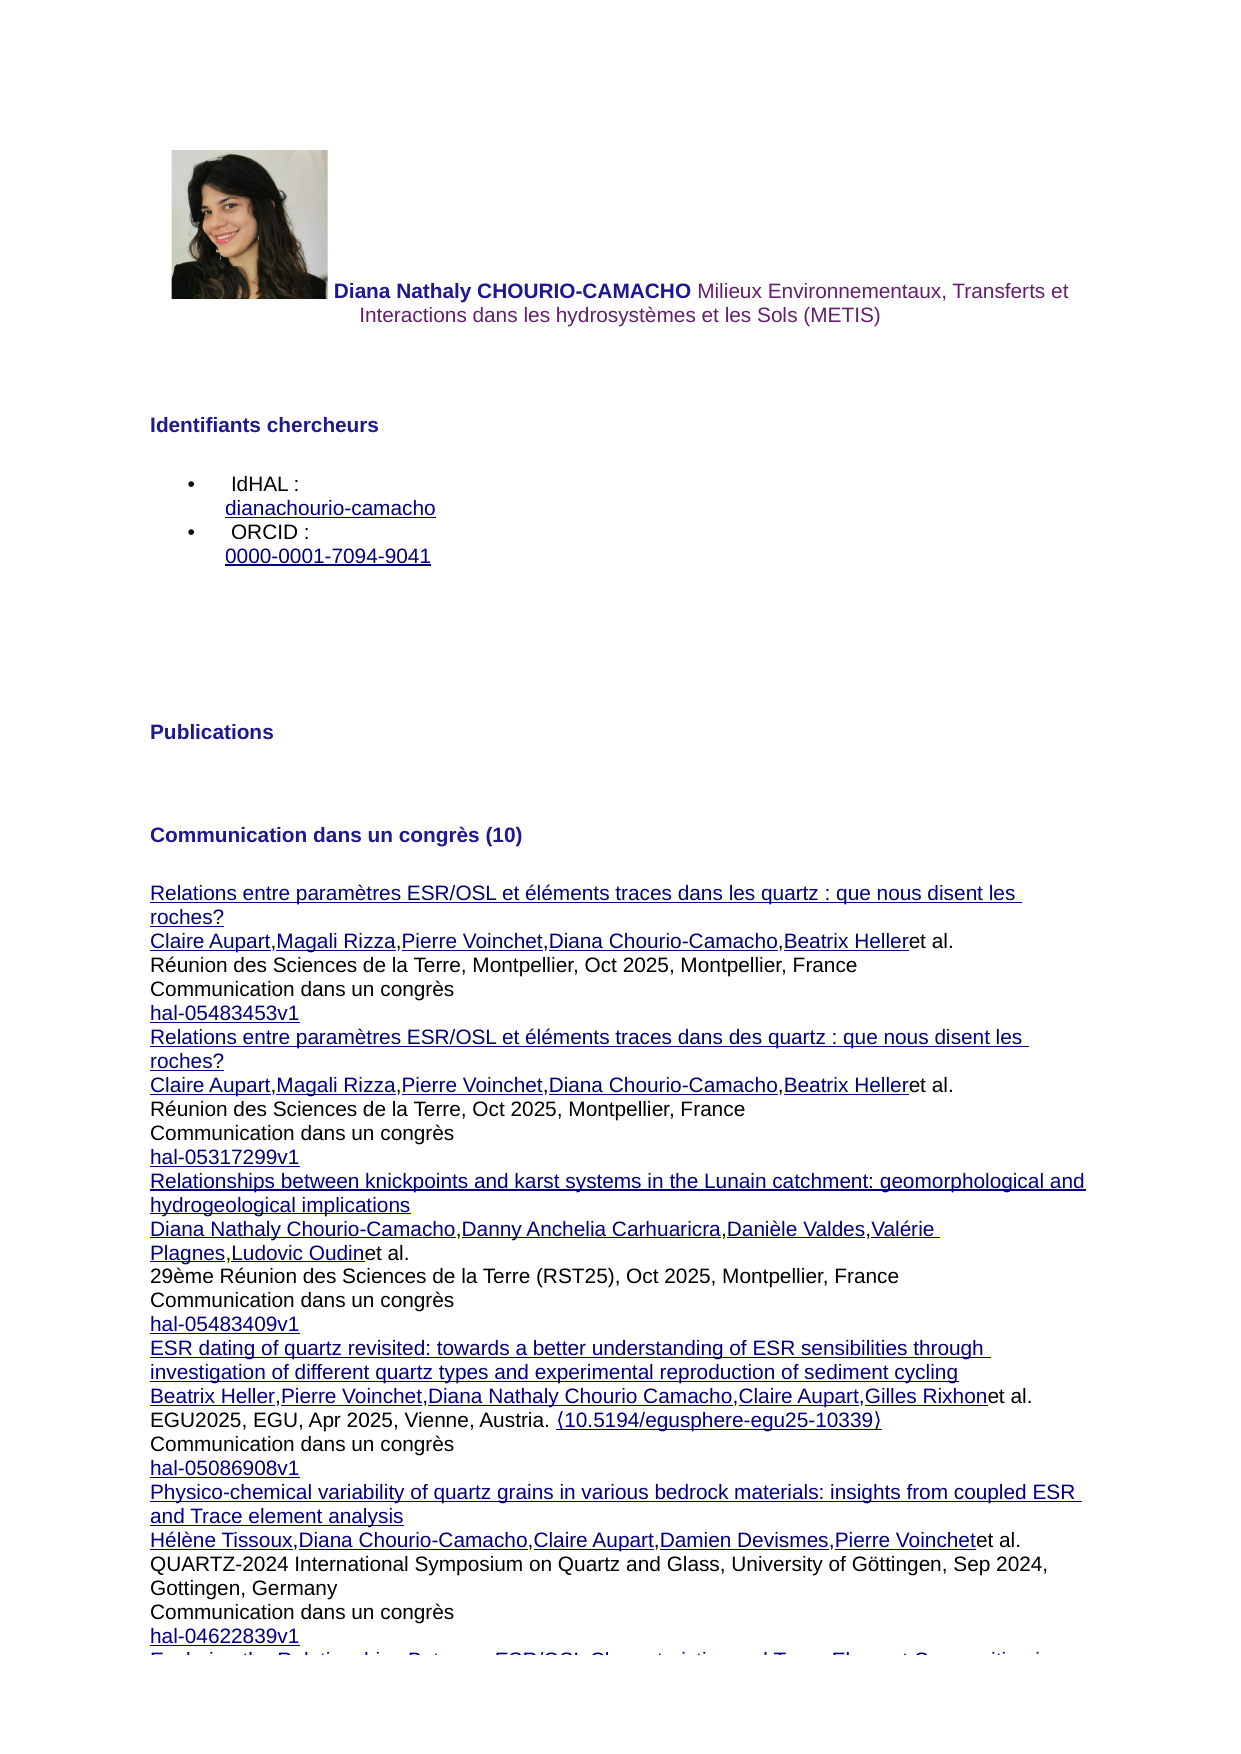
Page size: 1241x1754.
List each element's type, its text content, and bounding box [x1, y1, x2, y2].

subtitle Publications [150, 719, 1090, 743]
table_cell Exploring the Relationships Between ESR/OSL Characteristics and Trace Element Composition in Various Bedrocks Quartz Magali Rizza,Hélène Tissoux,Claire Aupart,Pierre Voinchet,Gilles Rixhonet al. AGU24, American Geophysical Union, Dec 2024, Washington DC, United States Communication dans un congrès hal-04870218v1 [150, 1648, 1090, 1655]
list 0000-0001-7094-9041 [187, 543, 1090, 567]
list dianachourio-camacho [187, 496, 1090, 519]
table_header Relations entre paramètres ESR/OSL et éléments traces dans les quartz : que nous disent les roches? Claire Aupart,Magali Rizza,Pierre Voinchet,Diana Chourio-Camacho,Beatrix Helleret al. Réunion des Sciences de la Terre, Montpellier, Oct 2025, Montpellier, France Communication dans un congrès hal-05483453v1 [150, 881, 1090, 1025]
table_cell Relationships between knickpoints and karst systems in the Lunain catchment: geomorphological and hydrogeological implications Diana Nathaly Chourio-Camacho,Danny Anchelia Carhuaricra,Danièle Valdes,Valérie Plagnes,Ludovic Oudinet al. 29ème Réunion des Sciences de la Terre (RST25), Oct 2025, Montpellier, France Communication dans un congrès hal-05483409v1 [150, 1169, 1090, 1336]
subtitle Identifiants chercheurs [150, 413, 1090, 437]
table_cell Relations entre paramètres ESR/OSL et éléments traces dans des quartz : que nous disent les roches? Claire Aupart,Magali Rizza,Pierre Voinchet,Diana Chourio-Camacho,Beatrix Helleret al. Réunion des Sciences de la Terre, Oct 2025, Montpellier, France Communication dans un congrès hal-05317299v1 [150, 1025, 1090, 1168]
list IdHAL : [187, 472, 1090, 496]
subtitle Diana Nathaly CHOURIO-CAMACHO Milieux Environnementaux, Transferts et Interactions dans les hydrosystèmes et les Sols (METIS) [150, 150, 1090, 327]
picture [171, 150, 328, 299]
table_cell Physico-chemical variability of quartz grains in various bedrock materials: insights from coupled ESR and Trace element analysis Hélène Tissoux,Diana Chourio-Camacho,Claire Aupart,Damien Devismes,Pierre Voinchetet al. QUARTZ-2024 International Symposium on Quartz and Glass, University of Göttingen, Sep 2024, Gottingen, Germany Communication dans un congrès hal-04622839v1 [150, 1480, 1090, 1648]
table_cell ESR dating of quartz revisited: towards a better understanding of ESR sensibilities through investigation of different quartz types and experimental reproduction of sediment cycling Beatrix Heller,Pierre Voinchet,Diana Nathaly Chourio Camacho,Claire Aupart,Gilles Rixhonet al. EGU2025, EGU, Apr 2025, Vienne, Austria. ⟨10.5194/egusphere-egu25-10339⟩ Communication dans un congrès hal-05086908v1 [150, 1336, 1090, 1480]
subtitle Communication dans un congrès (10) [150, 823, 1090, 847]
list ORCID : [187, 519, 1090, 543]
